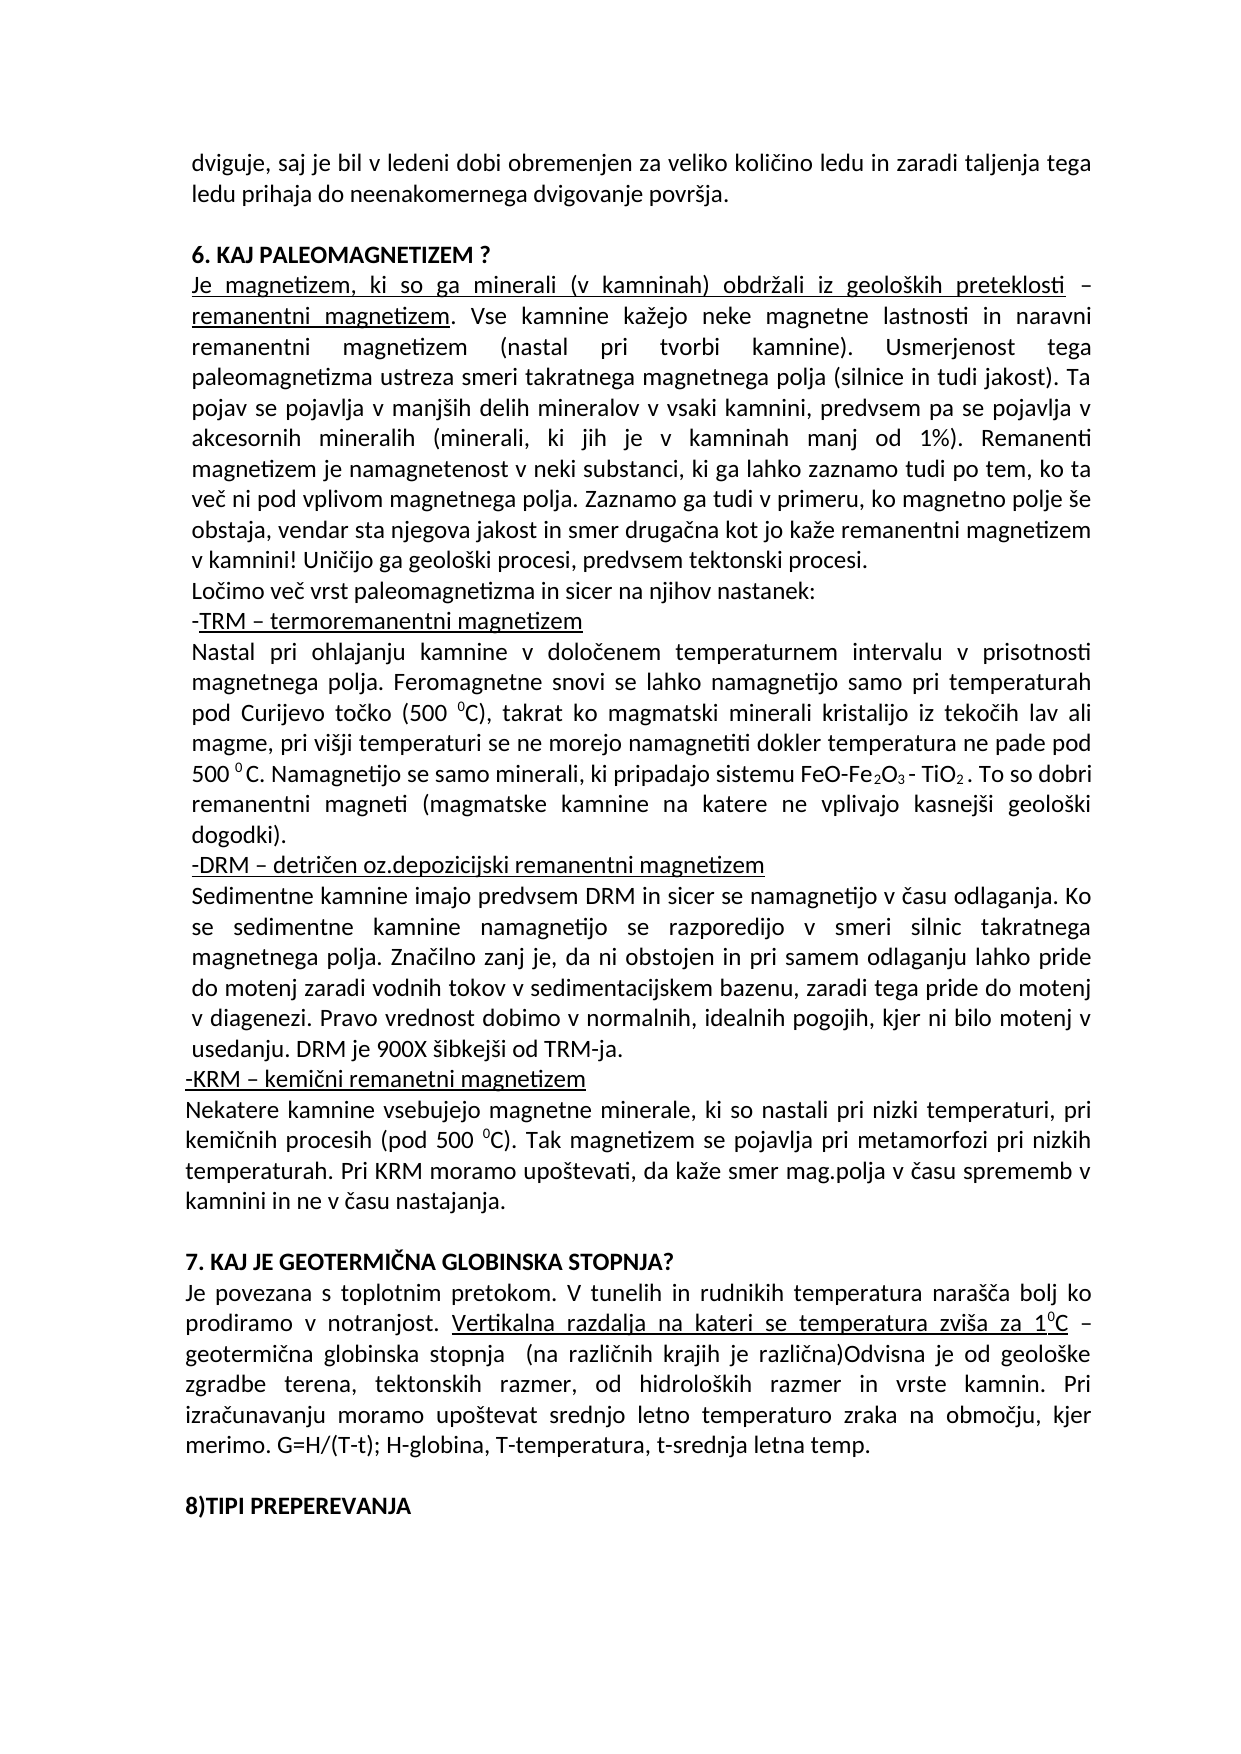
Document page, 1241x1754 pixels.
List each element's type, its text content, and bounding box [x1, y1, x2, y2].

text Nastal pri ohlajanju kamnine v določenem temperaturnem intervalu v prisotnosti magnetnega polja. Feromagnetne snovi se lahko namagnetijo samo pri temperaturah pod Curijevo točko (500 0C), takrat ko magmatski minerali kristalijo iz tekočih lav ali magme, pri višji temperaturi se ne morejo namagnetiti dokler temperatura ne pade pod 500 0 C. Namagnetijo se samo minerali, ki pripadajo sistemu FeO-Fe2O3 - TiO2 . To so dobri remanentni magneti (magmatske kamnine na katere ne vplivajo kasnejši geološki dogodki). [191, 636, 1093, 849]
text Ločimo več vrst paleomagnetizma in sicer na njihov nastanek: [191, 575, 1093, 605]
text 8)TIPI PREPEREVANJA [185, 1491, 1093, 1521]
text 6. KAJ PALEOMAGNETIZEM ? [191, 239, 1093, 270]
text Je povezana s toplotnim pretokom. V tunelih in rudnikih temperatura narašča bolj ko prodiramo v notranjost. Vertikalna razdalja na kateri se temperatura zviša za 10C –geotermična globinska stopnja (na različnih krajih je različna)Odvisna je od geološke zgradbe terena, tektonskih razmer, od hidroloških razmer in vrste kamnin. Pri izračunavanju moramo upoštevat srednjo letno temperaturo zraka na območju, kjer merimo. G=H/(T-t); H-globina, T-temperatura, t-srednja letna temp. [185, 1277, 1093, 1460]
text Sedimentne kamnine imajo predvsem DRM in sicer se namagnetijo v času odlaganja. Ko se sedimentne kamnine namagnetijo se razporedijo v smeri silnic takratnega magnetnega polja. Značilno zanj je, da ni obstojen in pri samem odlaganju lahko pride do motenj zaradi vodnih tokov v sedimentacijskem bazenu, zaradi tega pride do motenj v diagenezi. Pravo vrednost dobimo v normalnih, idealnih pogojih, kjer ni bilo motenj v usedanju. DRM je 900X šibkejši od TRM-ja. [191, 880, 1093, 1063]
text -DRM – detričen oz.depozicijski remanentni magnetizem [148, 849, 1093, 880]
text -TRM – termoremanentni magnetizem [191, 605, 1093, 636]
text Nekatere kamnine vsebujejo magnetne minerale, ki so nastali pri nizki temperaturi, pri kemičnih procesih (pod 500 0C). Tak magnetizem se pojavlja pri metamorfozi pri nizkih temperaturah. Pri KRM moramo upoštevati, da kaže smer mag.polja v času sprememb v kamnini in ne v času nastajanja. [185, 1094, 1093, 1216]
text -KRM – kemični remanetni magnetizem [185, 1063, 1093, 1094]
text 7. KAJ JE GEOTERMIČNA GLOBINSKA STOPNJA? [185, 1246, 1093, 1277]
text Je magnetizem, ki so ga minerali (v kamninah) obdržali iz geoloških preteklosti – remanentni magnetizem. Vse kamnine kažejo neke magnetne lastnosti in naravni remanentni magnetizem (nastal pri tvorbi kamnine). Usmerjenost tega paleomagnetizma ustreza smeri takratnega magnetnega polja (silnice in tudi jakost). Ta pojav se pojavlja v manjših delih mineralov v vsaki kamnini, predvsem pa se pojavlja v akcesornih mineralih (minerali, ki jih je v kamninah manj od 1%). Remanenti magnetizem je namagnetenost v neki substanci, ki ga lahko zaznamo tudi po tem, ko ta več ni pod vplivom magnetnega polja. Zaznamo ga tudi v primeru, ko magnetno polje še obstaja, vendar sta njegova jakost in smer drugačna kot jo kaže remanentni magnetizem v kamnini! Uničijo ga geološki procesi, predvsem tektonski procesi. [191, 270, 1093, 575]
text dviguje, saj je bil v ledeni dobi obremenjen za veliko količino ledu in zaradi taljenja tega ledu prihaja do neenakomernega dvigovanje površja. [191, 148, 1093, 209]
